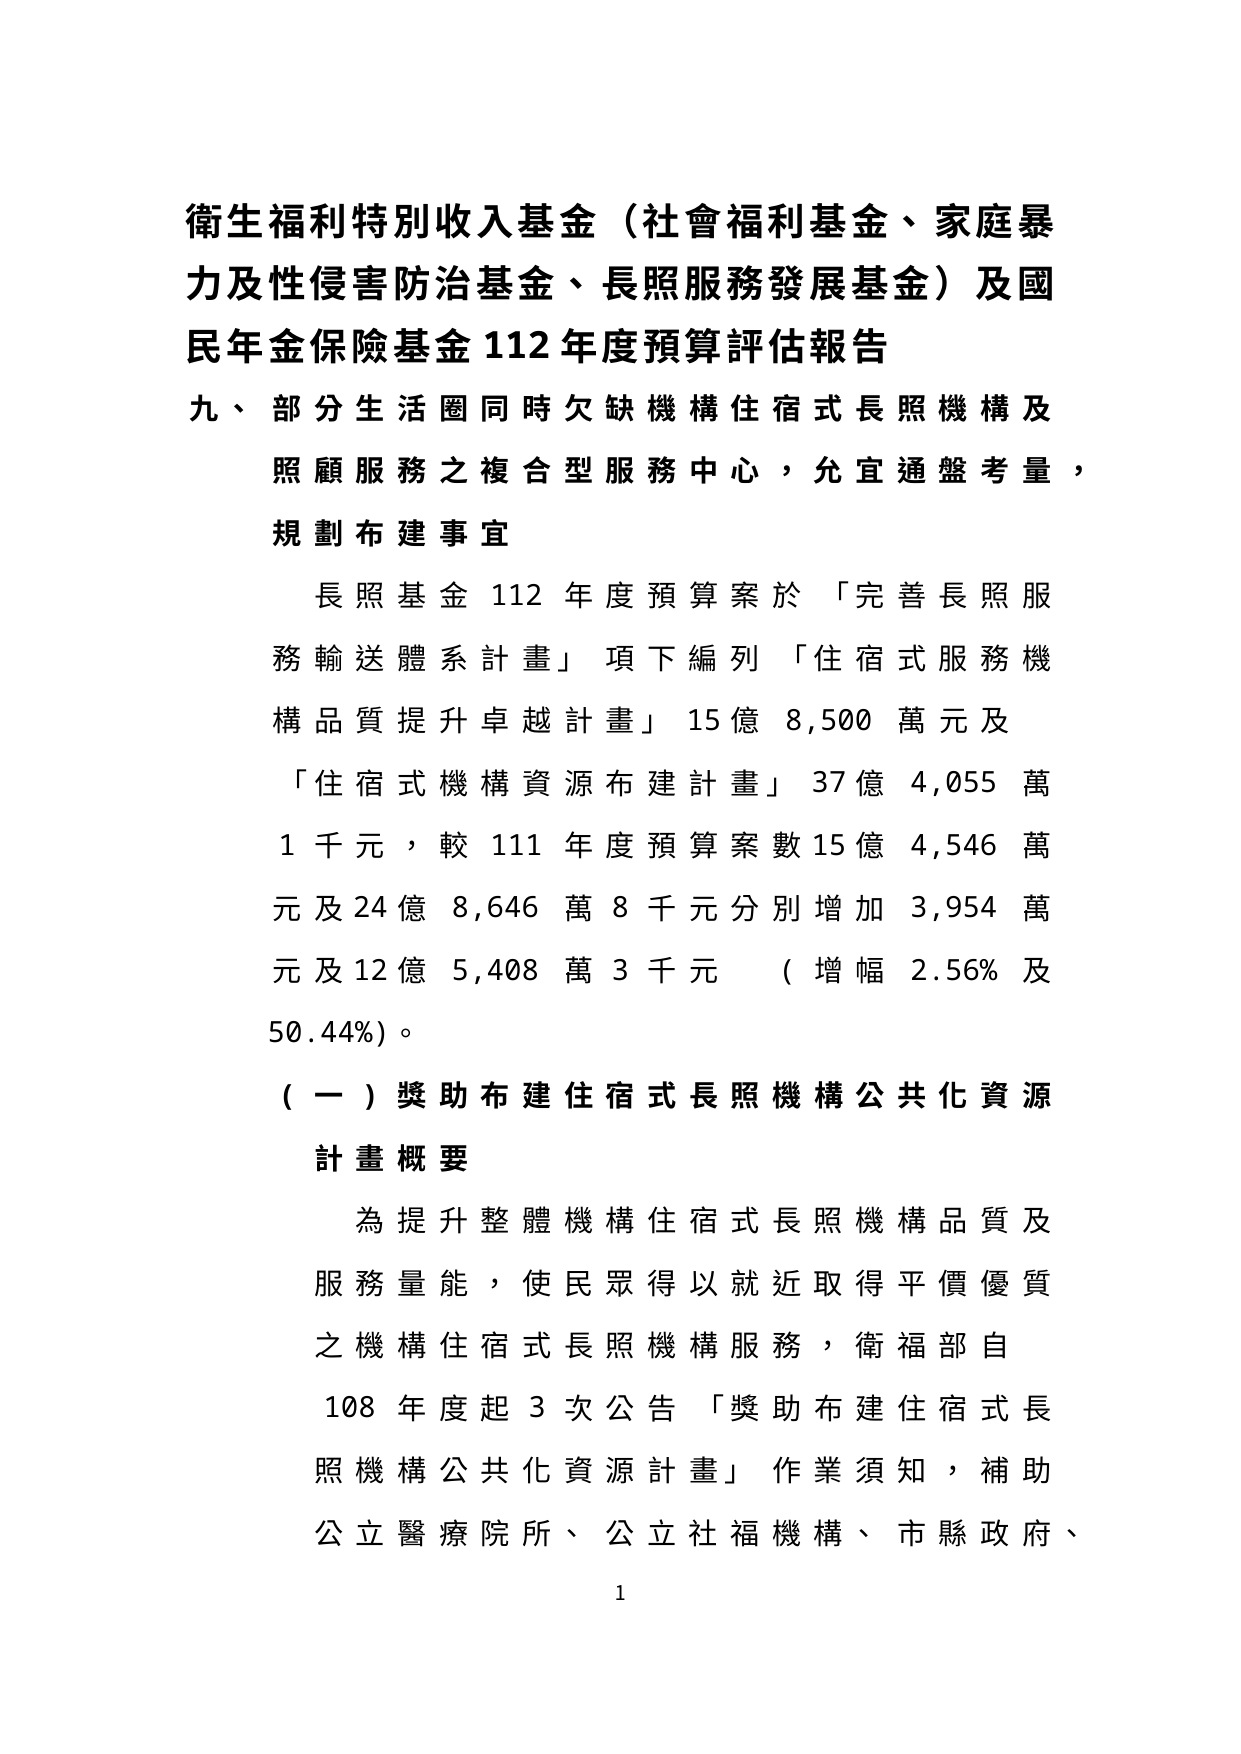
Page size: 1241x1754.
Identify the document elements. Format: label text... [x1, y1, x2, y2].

text 九、部分生活圈同時欠缺機構住宿式長照機構及照顧服務之複合型服務中心，允宜通盤考量，規劃布建事宜 [183, 365, 1058, 552]
text (一)獎助布建住宿式長照機構公共化資源計畫概要 [242, 1052, 1058, 1177]
text 衛生福利特別收入基金（社會福利基金、家庭暴力及性侵害防治基金、長照服務發展基金）及國民年金保險基金112年度預算評估報告 [183, 177, 1058, 365]
text 為提升整體機構住宿式長照機構品質及服務量能，使民眾得以就近取得平價優質之機構住宿式長照機構服務，衛福部自108年度起3次公告「獎助布建住宿式長照機構公共化資源計畫」作業須知，補助公立醫療院所、公立社福機構、市縣政府、中央部會等，於住宿式資源不足地區新設立公共化住宿長照機構，補助方式為每案上限200床範圍內，修繕費每床最高補助100萬元，新建案每床最高補助150萬元；並以照顧需求及路網套疊出52個生活圈，以生活圈擇優各補助 1 處為原則，並視需求、經費及計畫審查結果等增加補助案。 [271, 1177, 1058, 1552]
text 長照基金112年度預算案於「完善長照服務輸送體系計畫」項下編列「住宿式服務機構品質提升卓越計畫」15億8,500萬元及「住宿式機構資源布建計畫」37億4,055萬1千元，較111年度預算案數15億4,546萬元及24億8,646萬8千元分別增加3,954萬元及12億5,408萬3千元 (增幅2.56%及50.44%)。 [242, 552, 1058, 1052]
